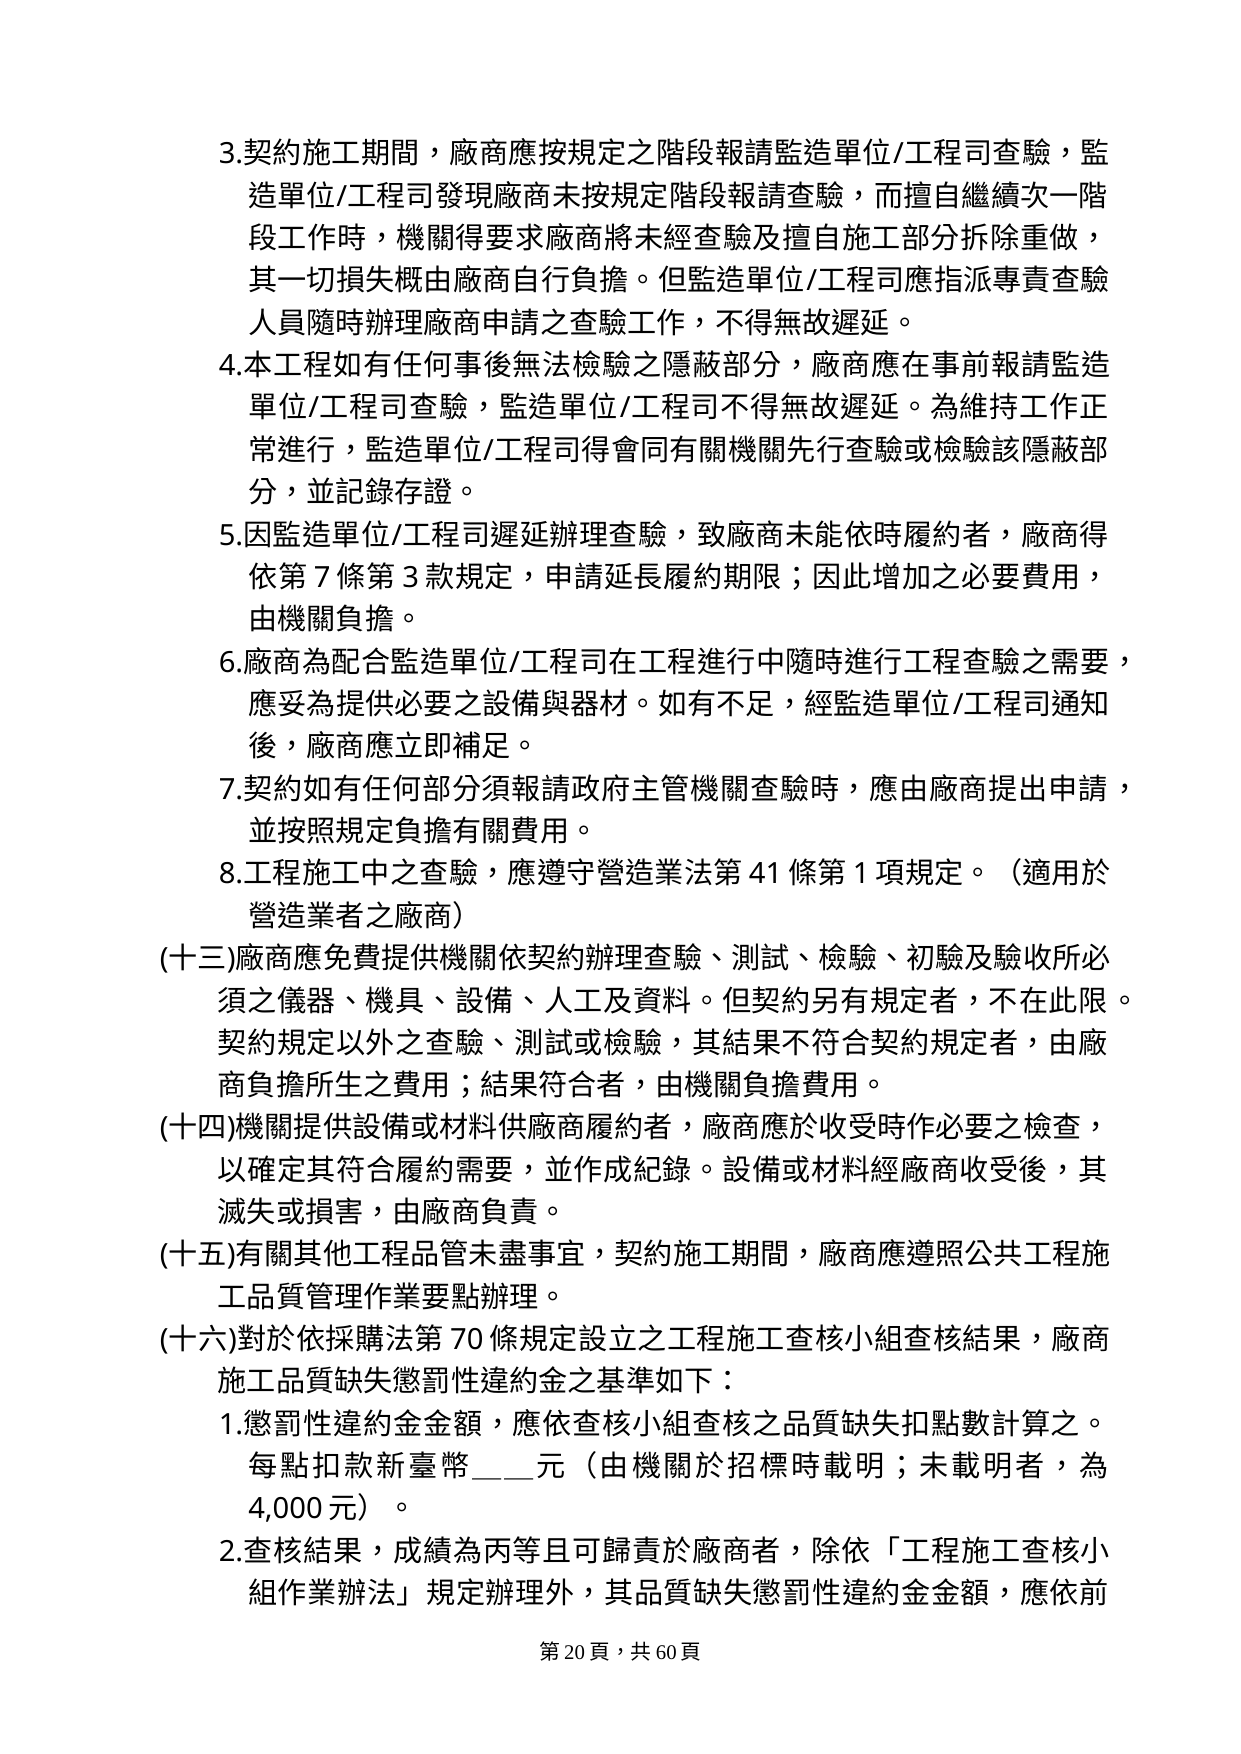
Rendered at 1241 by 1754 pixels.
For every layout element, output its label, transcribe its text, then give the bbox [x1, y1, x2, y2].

text (十五)有關其他工程品管未盡事宜，契約施工期間，廠商應遵照公共工程施工品質管理作業要點辦理。 [159, 1231, 1110, 1316]
text (十三)廠商應免費提供機關依契約辦理查驗、測試、檢驗、初驗及驗收所必須之儀器、機具、設備、人工及資料。但契約另有規定者，不在此限。契約規定以外之查驗、測試或檢驗，其結果不符合契約規定者，由廠商負擔所生之費用；結果符合者，由機關負擔費用。 [159, 935, 1110, 1104]
text (十六)對於依採購法第70條規定設立之工程施工查核小組查核結果，廠商施工品質缺失懲罰性違約金之基準如下： [159, 1316, 1110, 1400]
text 6.廠商為配合監造單位/工程司在工程進行中隨時進行工程查驗之需要，應妥為提供必要之設備與器材。如有不足，經監造單位/工程司通知後，廠商應立即補足。 [218, 638, 1110, 765]
text (十四)機關提供設備或材料供廠商履約者，廠商應於收受時作必要之檢查，以確定其符合履約需要，並作成紀錄。設備或材料經廠商收受後，其滅失或損害，由廠商負責。 [159, 1104, 1110, 1231]
text 1.懲罰性違約金金額，應依查核小組查核之品質缺失扣點數計算之。每點扣款新臺幣＿＿元（由機關於招標時載明；未載明者，為4,000元）。 [218, 1400, 1110, 1527]
text 5.因監造單位/工程司遲延辦理查驗，致廠商未能依時履約者，廠商得依第7條第3款規定，申請延長履約期限；因此增加之必要費用，由機關負擔。 [218, 511, 1110, 638]
text 3.契約施工期間，廠商應按規定之階段報請監造單位/工程司查驗，監造單位/工程司發現廠商未按規定階段報請查驗，而擅自繼續次一階段工作時，機關得要求廠商將未經查驗及擅自施工部分拆除重做，其一切損失概由廠商自行負擔。但監造單位/工程司應指派專責查驗人員隨時辦理廠商申請之查驗工作，不得無故遲延。 [218, 130, 1110, 342]
text 8.工程施工中之查驗，應遵守營造業法第41條第1項規定。（適用於營造業者之廠商） [218, 850, 1110, 935]
text 7.契約如有任何部分須報請政府主管機關查驗時，應由廠商提出申請，並按照規定負擔有關費用。 [218, 765, 1110, 850]
text 2.查核結果，成績為丙等且可歸責於廠商者，除依「工程施工查核小組作業辦法」規定辦理外，其品質缺失懲罰性違約金金額，應依前 [218, 1527, 1110, 1612]
text 4.本工程如有任何事後無法檢驗之隱蔽部分，廠商應在事前報請監造單位/工程司查驗，監造單位/工程司不得無故遲延。為維持工作正常進行，監造單位/工程司得會同有關機關先行查驗或檢驗該隱蔽部分，並記錄存證。 [218, 342, 1110, 511]
